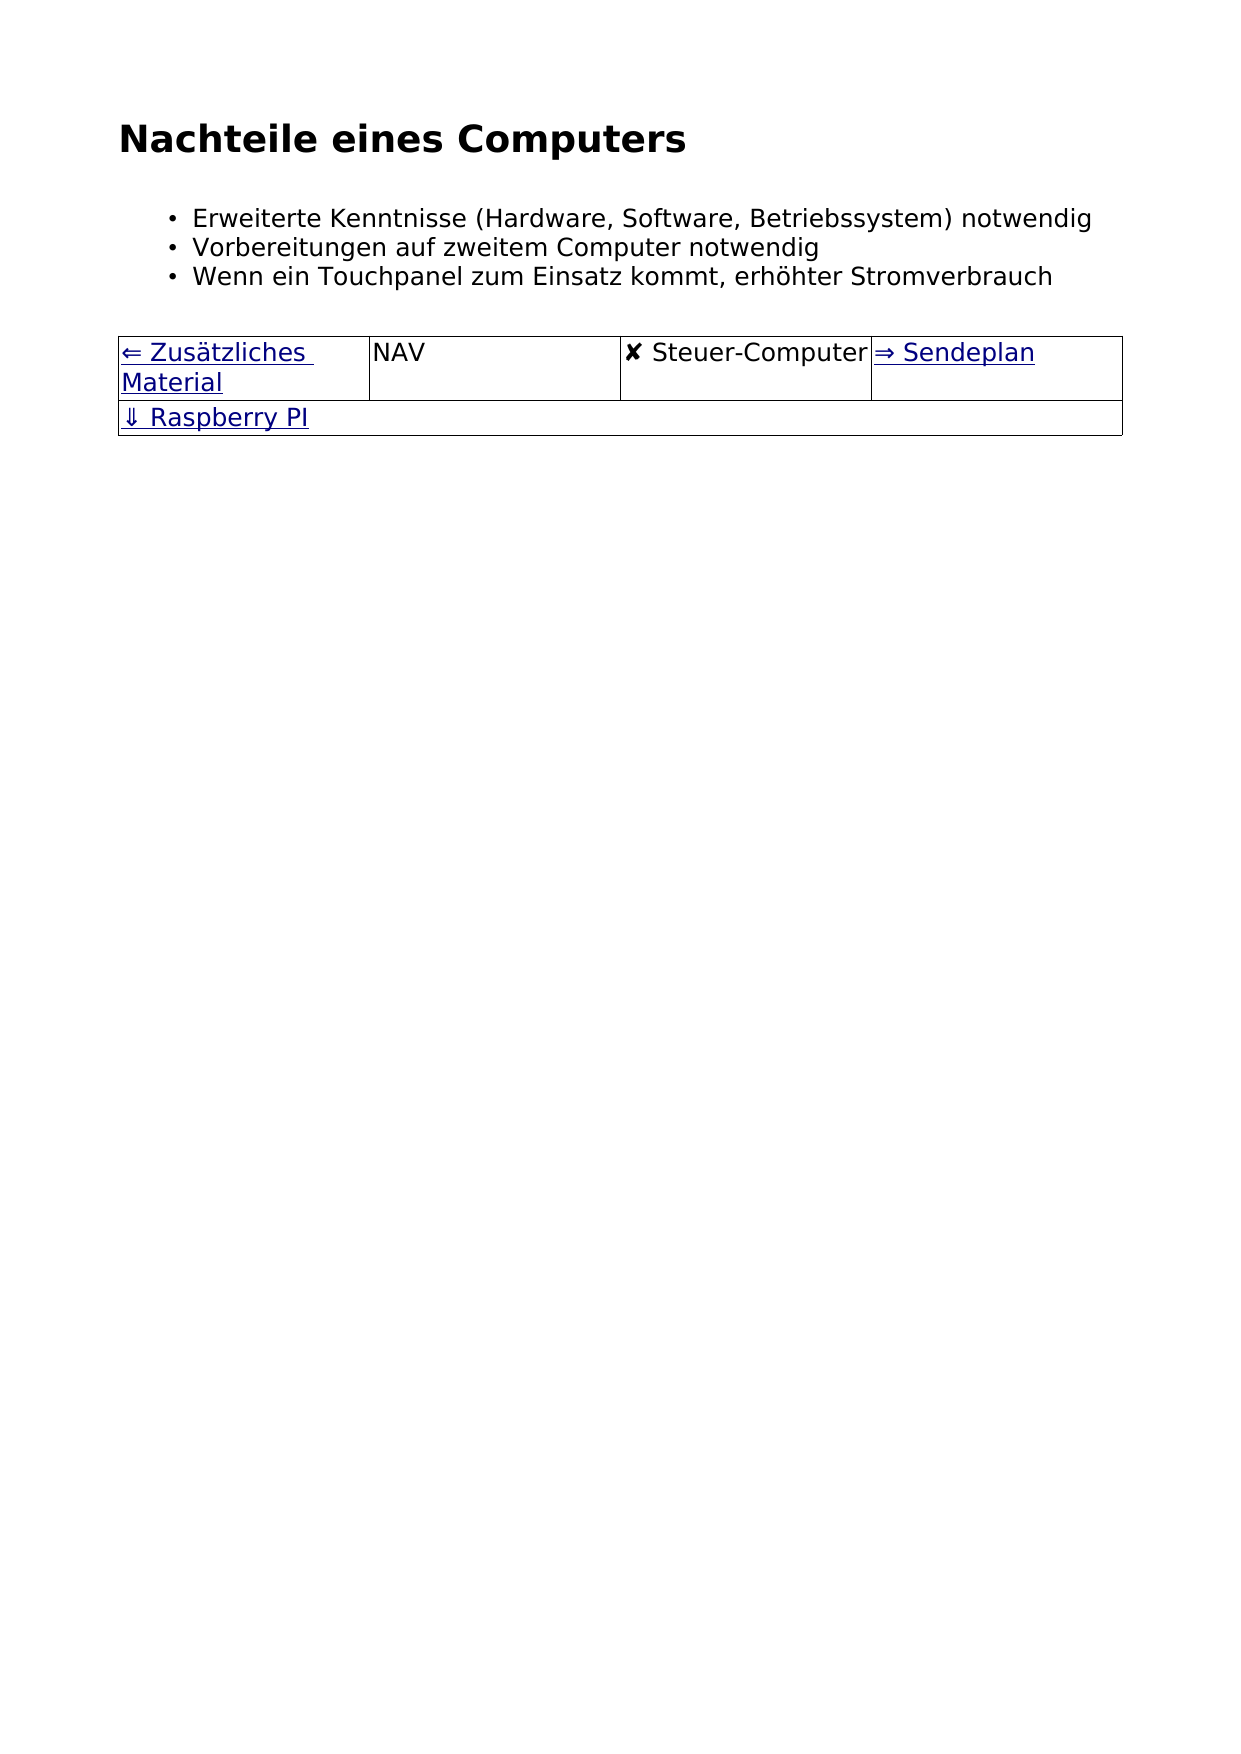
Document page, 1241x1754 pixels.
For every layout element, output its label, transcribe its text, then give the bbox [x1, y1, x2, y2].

list Erweiterte Kenntnisse (Hardware, Software, Betriebssystem) notwendig [177, 204, 1122, 233]
list Vorbereitungen auf zweitem Computer notwendig [177, 233, 1122, 262]
list Wenn ein Touchpanel zum Einsatz kommt, erhöhter Stromverbrauch [177, 262, 1122, 291]
subtitle Nachteile eines Computers [118, 118, 1122, 162]
table_header NAV [370, 337, 620, 400]
table_header ✘ Steuer-Computer [621, 337, 871, 400]
table_header ⇒ Sendeplan [872, 337, 1122, 400]
table_cell ⇓ Raspberry PI [119, 401, 1122, 435]
table_header ⇐ Zusätzliches Material [119, 337, 369, 400]
